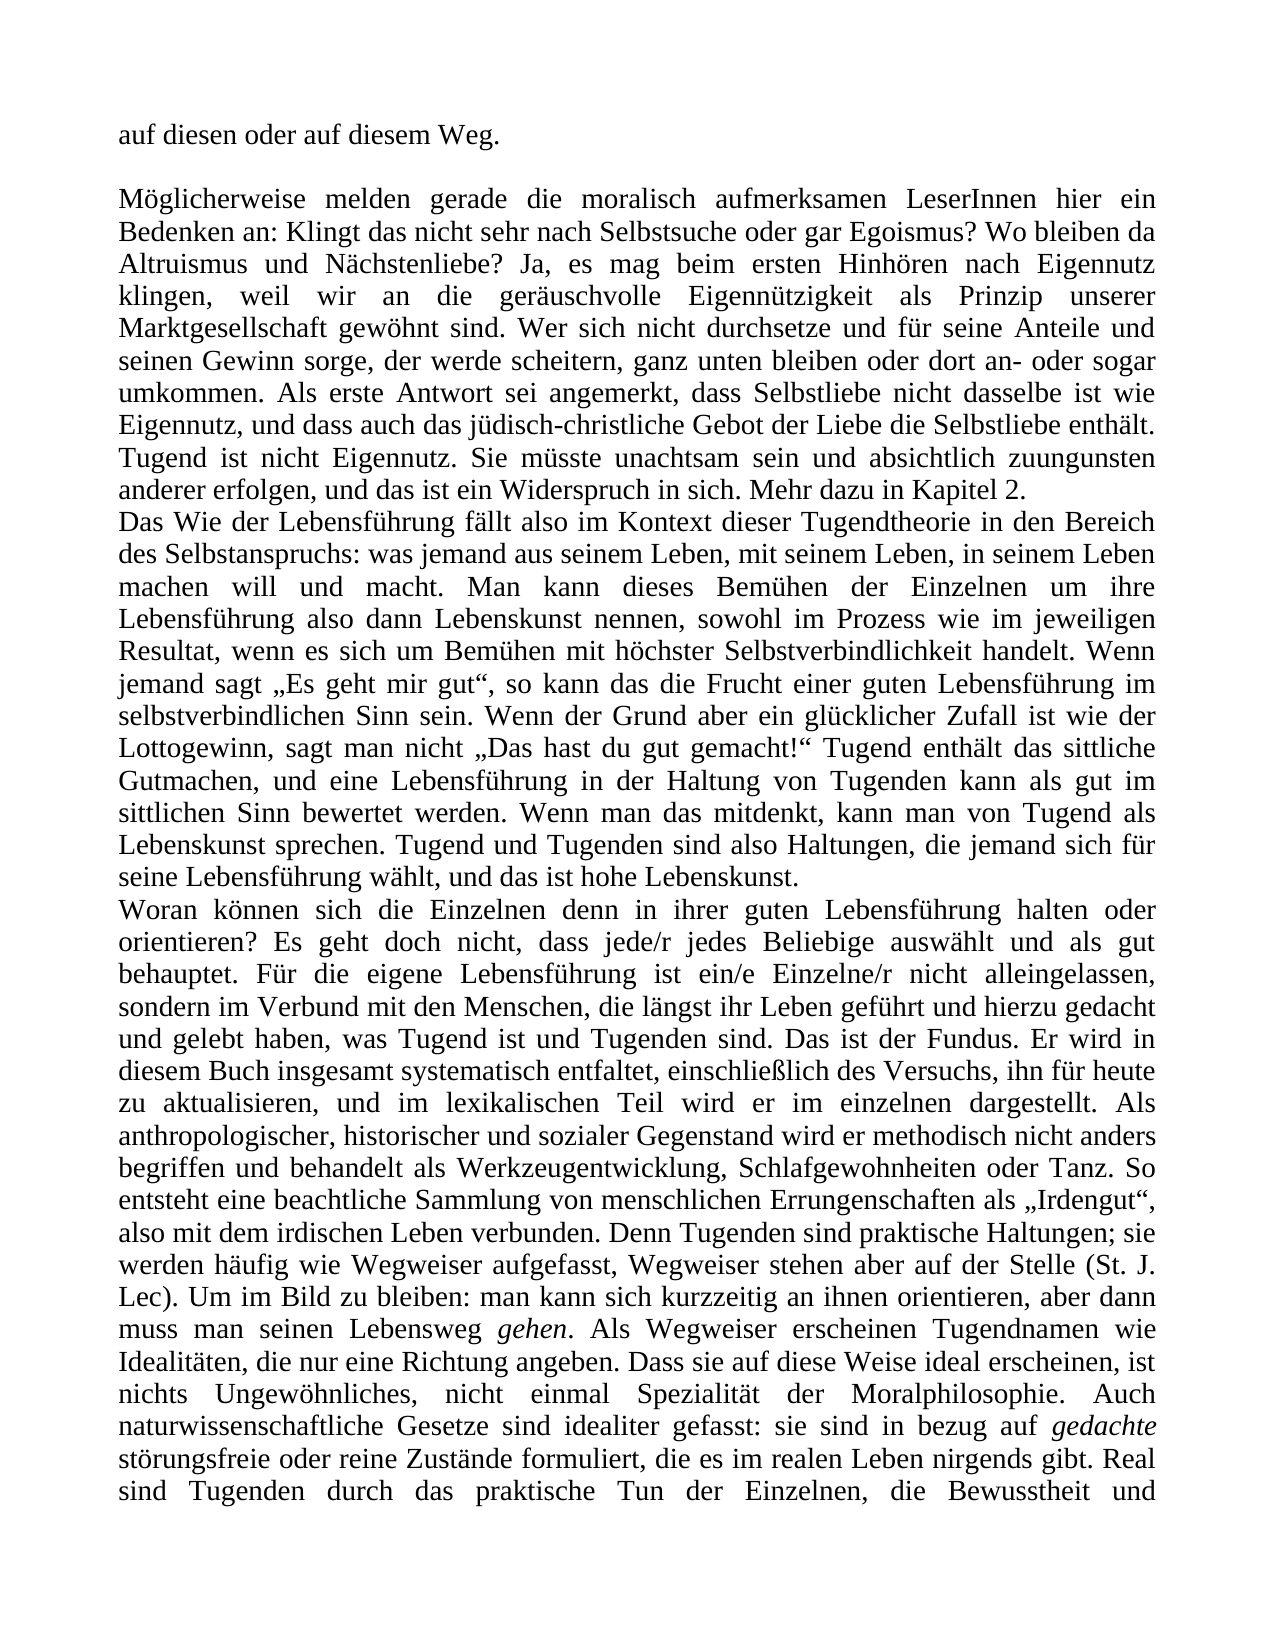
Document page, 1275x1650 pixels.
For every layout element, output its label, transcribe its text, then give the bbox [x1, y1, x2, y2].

text auf diesen oder auf diesem Weg. [118, 118, 1157, 150]
text Das Wie der Lebensführung fällt also im Kontext dieser Tugendtheorie in den Bereich des Selbstanspruchs: was jemand aus seinem Leben, mit seinem Leben, in seinem Leben machen will und macht. Man kann dieses Bemühen der Einzelnen um ihre Lebensführung also dann Lebenskunst nennen, sowohl im Prozess wie im jeweiligen Resultat, wenn es sich um Bemühen mit höchster Selbstverbindlichkeit handelt. Wenn jemand sagt „Es geht mir gut“, so kann das die Frucht einer guten Lebensführung im selbstverbindlichen Sinn sein. Wenn der Grund aber ein glücklicher Zufall ist wie der Lottogewinn, sagt man nicht „Das hast du gut gemacht!“ Tugend enthält das sittliche Gutmachen, und eine Lebensführung in der Haltung von Tugenden kann als gut im sittlichen Sinn bewertet werden. Wenn man das mitdenkt, kann man von Tugend als Lebenskunst sprechen. Tugend und Tugenden sind also Haltungen, die jemand sich für seine Lebensführung wählt, und das ist hohe Lebenskunst. [118, 506, 1157, 893]
text Woran können sich die Einzelnen denn in ihrer guten Lebensführung halten oder orientieren? Es geht doch nicht, dass jede/r jedes Beliebige auswählt und als gut behauptet. Für die eigene Lebensführung ist ein/e Einzelne/r nicht alleingelassen, sondern im Verbund mit den Menschen, die längst ihr Leben geführt und hierzu gedacht und gelebt haben, was Tugend ist und Tugenden sind. Das ist der Fundus. Er wird in diesem Buch insgesamt systematisch entfaltet, einschließlich des Versuchs, ihn für heute zu aktualisieren, und im lexikalischen Teil wird er im einzelnen dargestellt. Als anthropologischer, historischer und sozialer Gegenstand wird er methodisch nicht anders begriffen und behandelt als Werkzeugentwicklung, Schlafgewohnheiten oder Tanz. So entsteht eine beachtliche Sammlung von menschlichen Errungenschaften als „Irdengut“, also mit dem irdischen Leben verbunden. Denn Tugenden sind praktische Haltungen; sie werden häufig wie Wegweiser aufgefasst, Wegweiser stehen aber auf der Stelle (St. J. Lec). Um im Bild zu bleiben: man kann sich kurzzeitig an ihnen orientieren, aber dann muss man seinen Lebensweg gehen. Als Wegweiser erscheinen Tugendnamen wie Idealitäten, die nur eine Richtung angeben. Dass sie auf diese Weise ideal erscheinen, ist nichts Ungewöhnliches, nicht einmal Spezialität der Moralphilosophie. Auch naturwissenschaftliche Gesetze sind idealiter gefasst: sie sind in bezug auf gedachte störungsfreie oder reine Zustände formuliert, die es im realen Leben nirgends gibt. Real sind Tugenden durch das praktische Tun der Einzelnen, die Bewusstheit und [118, 893, 1157, 1507]
text Möglicherweise melden gerade die moralisch aufmerksamen LeserInnen hier ein Bedenken an: Klingt das nicht sehr nach Selbstsuche oder gar Egoismus? Wo bleiben da Altruismus und Nächstenliebe? Ja, es mag beim ersten Hinhören nach Eigennutz klingen, weil wir an die geräuschvolle Eigennützigkeit als Prinzip unserer Marktgesellschaft gewöhnt sind. Wer sich nicht durchsetze und für seine Anteile und seinen Gewinn sorge, der werde scheitern, ganz unten bleiben oder dort an- oder sogar umkommen. Als erste Antwort sei angemerkt, dass Selbstliebe nicht dasselbe ist wie Eigennutz, und dass auch das jüdisch-christliche Gebot der Liebe die Selbstliebe enthält. Tugend ist nicht Eigennutz. Sie müsste unachtsam sein und absichtlich zuungunsten anderer erfolgen, und das ist ein Widerspruch in sich. Mehr dazu in Kapitel 2. [118, 183, 1157, 506]
